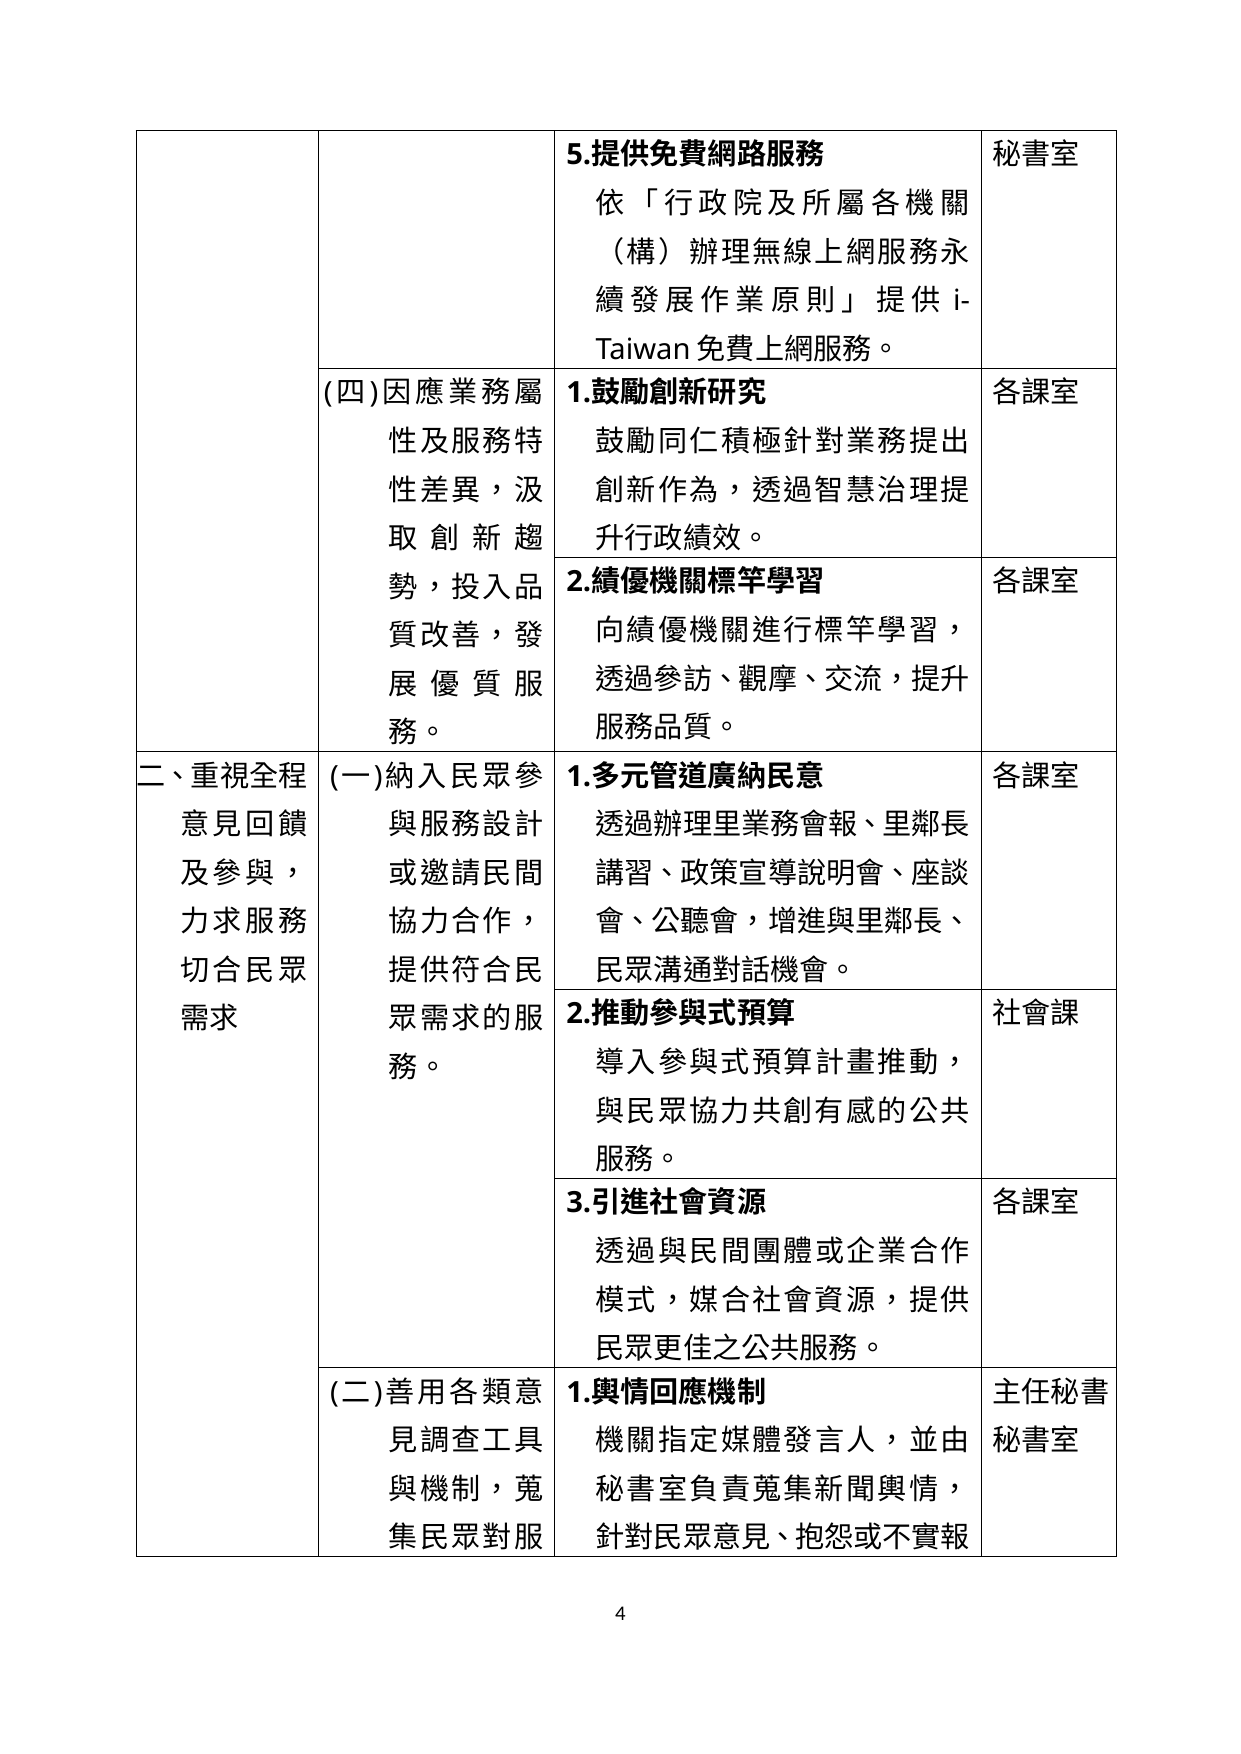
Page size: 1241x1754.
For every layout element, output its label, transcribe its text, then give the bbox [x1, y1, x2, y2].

table_cell (二)善用各類意見調查工具與機制，蒐集民眾對服 [319, 1368, 554, 1556]
table_cell 1.輿情回應機制 機關指定媒體發言人，並由秘書室負責蒐集新聞輿情，針對民眾意見、抱怨或不實報 [555, 1368, 981, 1556]
table_cell 3.引進社會資源 透過與民間團體或企業合作模式，媒合社會資源，提供民眾更佳之公共服務。 [555, 1179, 981, 1367]
table_cell 秘書室 [982, 131, 1116, 368]
table_cell 社會課 [982, 990, 1116, 1178]
table_cell 1.鼓勵創新研究 鼓勵同仁積極針對業務提出創新作為，透過智慧治理提升行政績效。 [555, 369, 981, 557]
table_cell 各課室 [982, 752, 1116, 989]
table_cell 主任秘書 秘書室 [982, 1368, 1116, 1556]
table_cell 二、重視全程意見回饋及參與，力求服務切合民眾需求 [137, 752, 318, 1556]
table_cell (一)納入民眾參與服務設計或邀請民間協力合作，提供符合民眾需求的服務。 [319, 752, 554, 1367]
table_cell 2.績優機關標竿學習 向績優機關進行標竿學習，透過參訪、觀摩、交流，提升服務品質。 [555, 558, 981, 751]
table_cell 1.多元管道廣納民意 透過辦理里業務會報、里鄰長講習、政策宣導說明會、座談會、公聽會，增進與里鄰長、民眾溝通對話機會。 [555, 752, 981, 989]
table_cell (四)因應業務屬性及服務特性差異，汲取創新趨勢，投入品質改善，發展優質服務。 [319, 369, 554, 751]
table_cell 各課室 [982, 1179, 1116, 1367]
table_cell 各課室 [982, 369, 1116, 557]
table_cell 5.提供免費網路服務 依「行政院及所屬各機關（構）辦理無線上網服務永續發展作業原則」提供i-Taiwan免費上網服務。 [555, 131, 981, 368]
table_cell 各課室 [982, 558, 1116, 751]
table_cell 2.推動參與式預算 導入參與式預算計畫推動，與民眾協力共創有感的公共服務。 [555, 990, 981, 1178]
